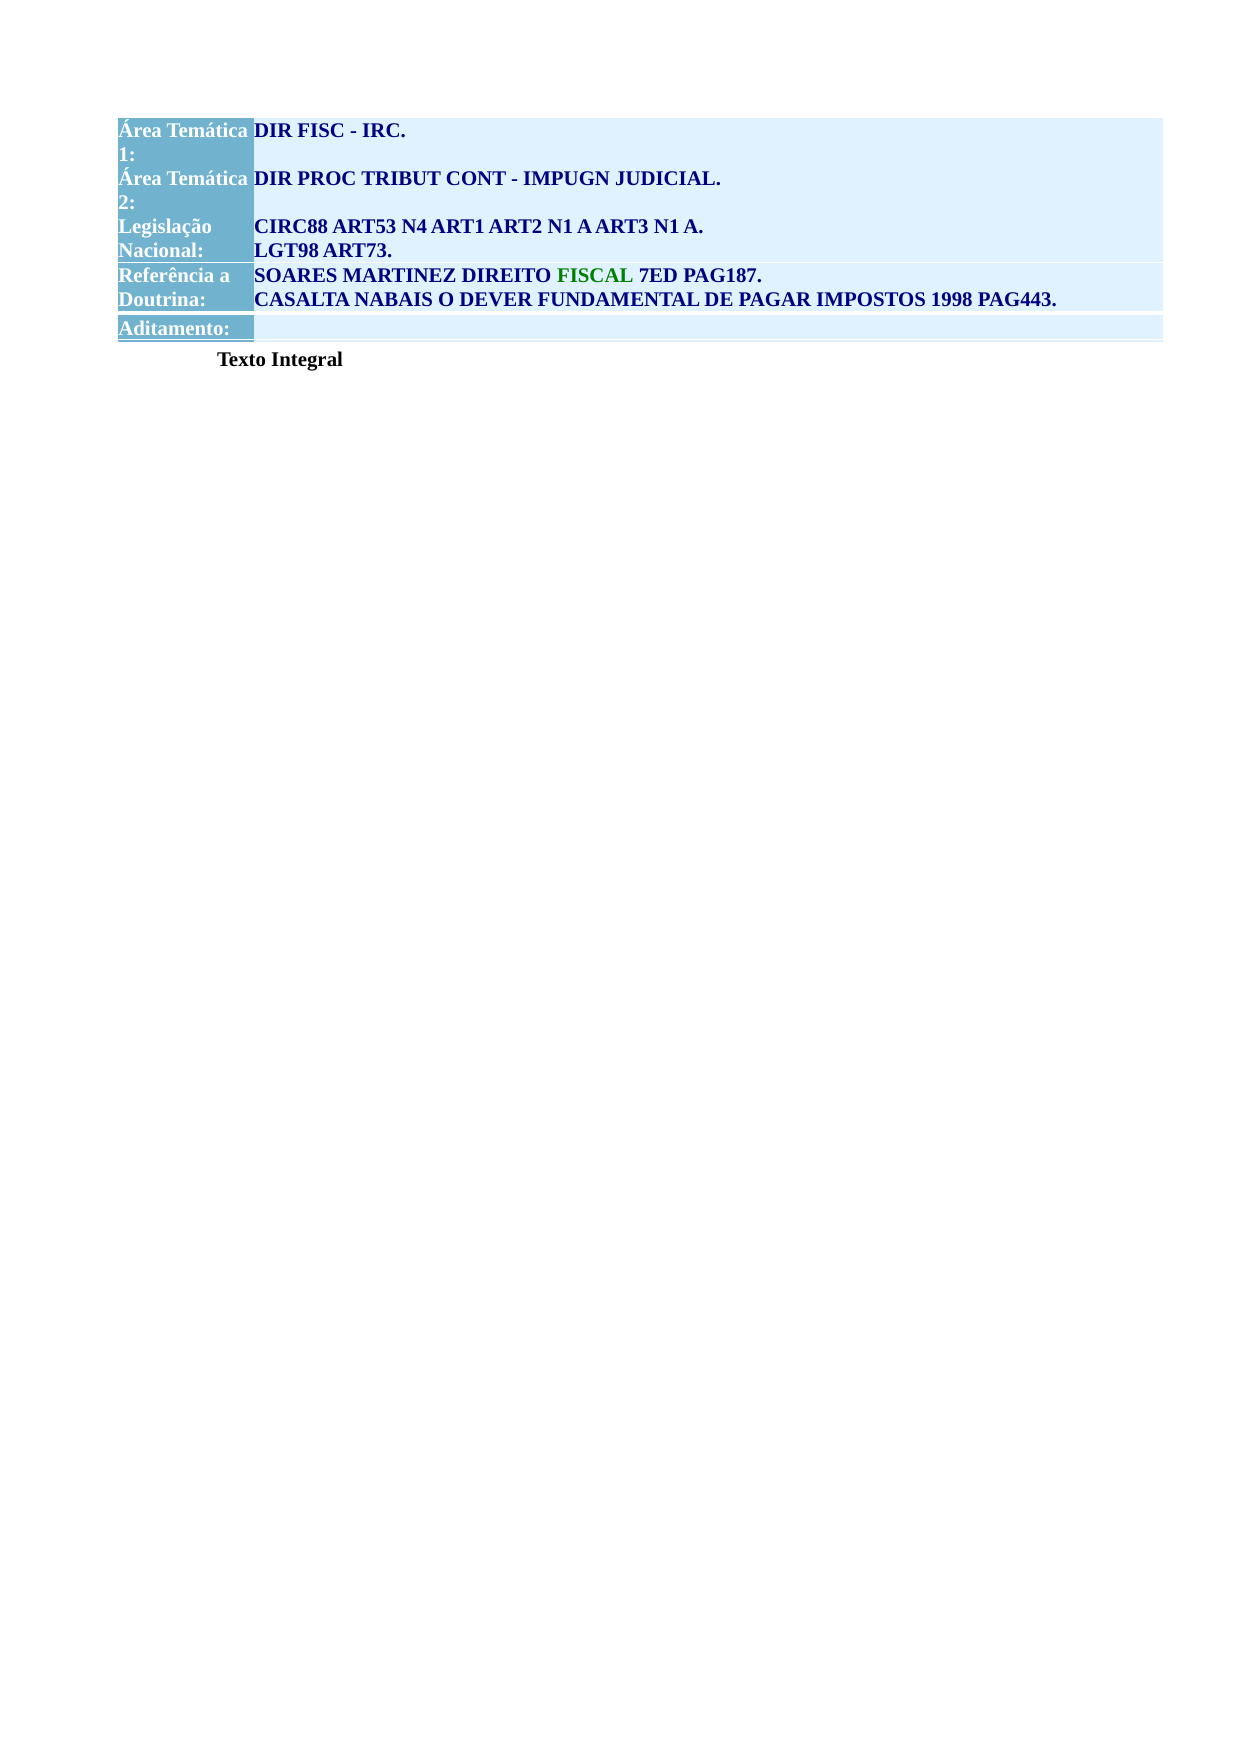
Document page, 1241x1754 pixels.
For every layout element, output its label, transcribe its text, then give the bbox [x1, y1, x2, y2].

table_cell Aditamento: [118, 315, 254, 339]
table_cell DIR FISC - IRC. [254, 118, 1163, 166]
table_cell Legislação Nacional: [118, 214, 254, 262]
table_cell Área Temática 2: [118, 166, 254, 214]
list Texto Integral [162, 342, 1122, 371]
table_cell Referência a Doutrina: [118, 263, 254, 311]
table_cell Área Temática 1: [118, 118, 254, 166]
table_cell CIRC88 ART53 N4 ART1 ART2 N1 A ART3 N1 A. LGT98 ART73. [254, 214, 1163, 262]
table_cell [254, 315, 1163, 339]
table_cell SOARES MARTINEZ DIREITO FISCAL 7ED PAG187. CASALTA NABAIS O DEVER FUNDAMENTAL DE PAGAR IMPOSTOS 1998 PAG443. [254, 263, 1163, 311]
table_cell DIR PROC TRIBUT CONT - IMPUGN JUDICIAL. [254, 166, 1163, 214]
